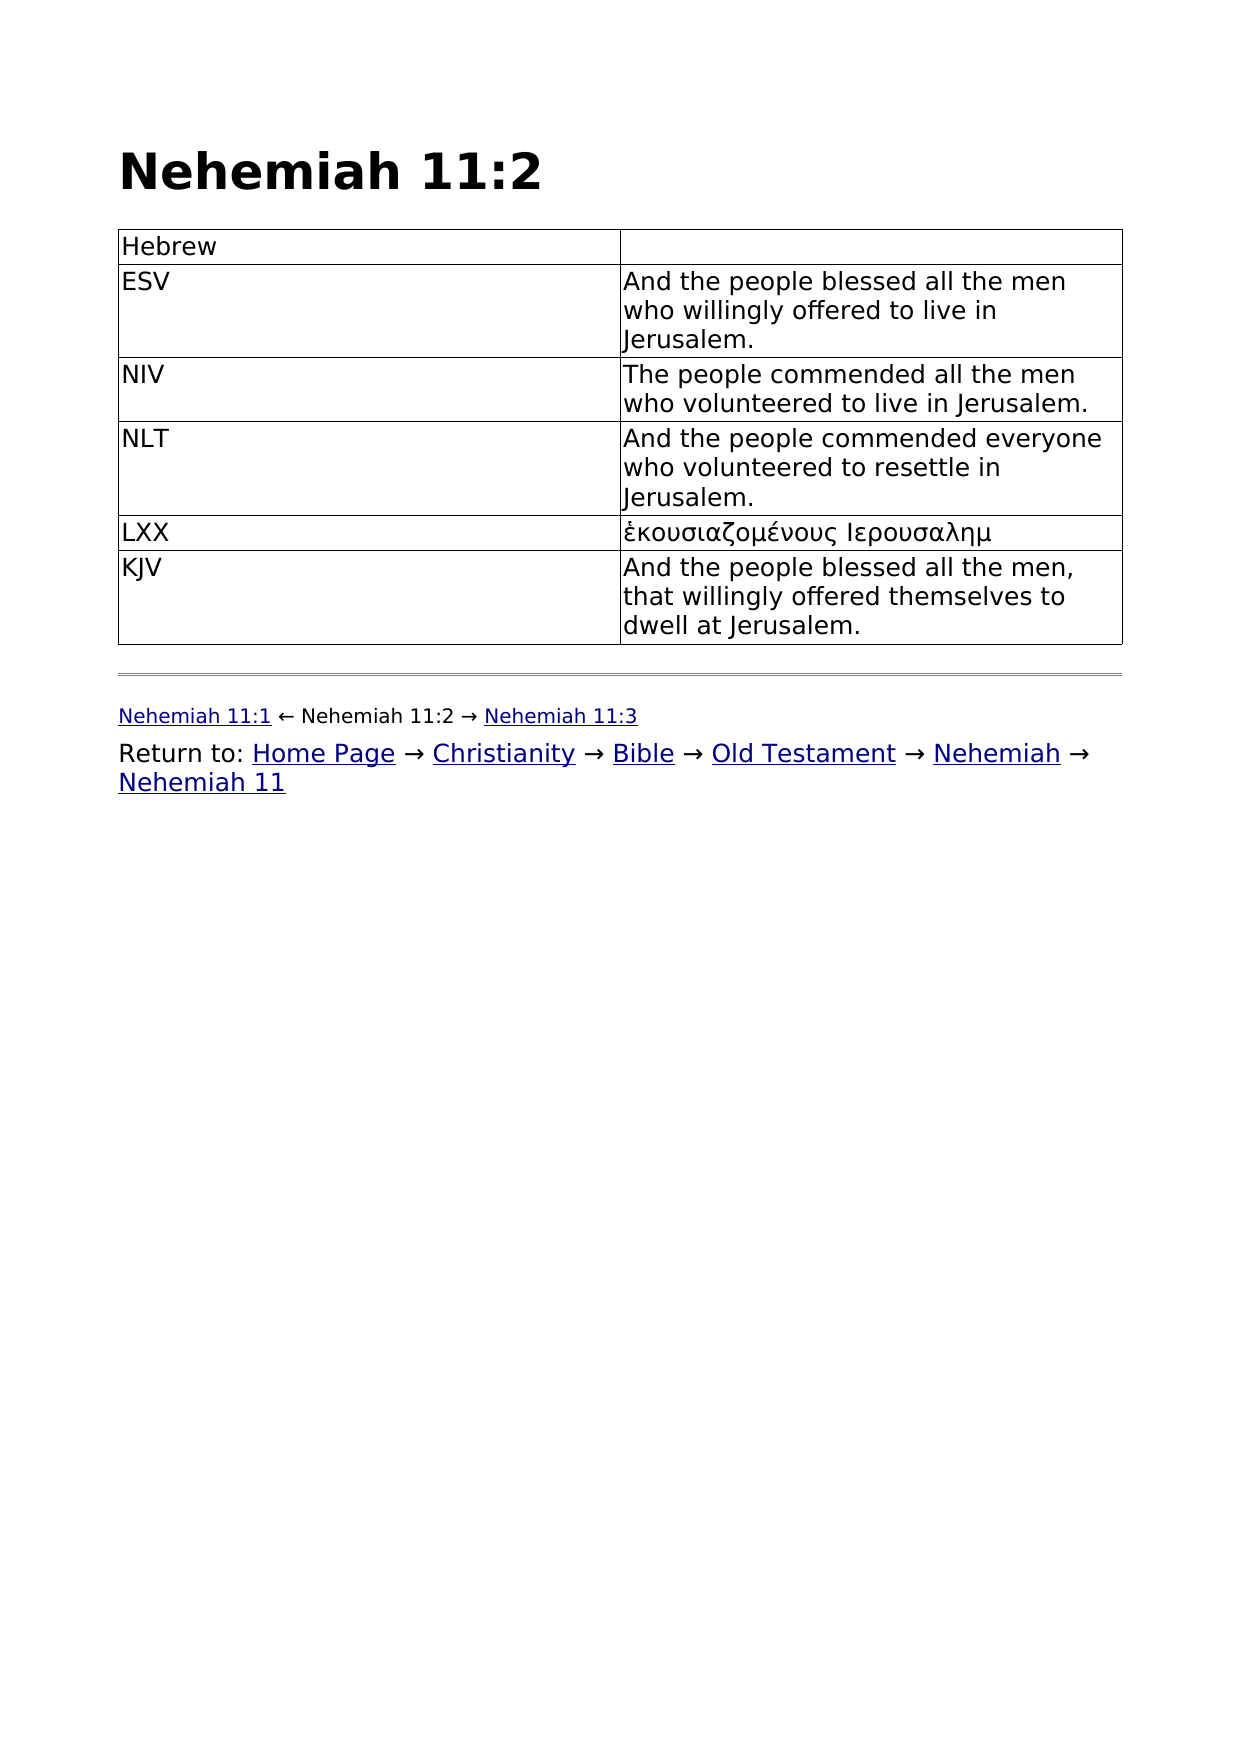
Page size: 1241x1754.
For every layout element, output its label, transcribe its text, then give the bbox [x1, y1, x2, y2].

table_cell NLT [119, 422, 620, 515]
table_cell And the people commended everyone who volunteered to resettle in Jerusalem. [621, 422, 1122, 515]
table_cell NIV [119, 358, 620, 421]
table_cell ESV [119, 265, 620, 357]
table_header Hebrew [119, 230, 620, 264]
text Return to: Home Page → Christianity → Bible → Old Testament → Nehemiah → Nehemiah 11 [118, 739, 1122, 797]
text Nehemiah 11:1 ← Nehemiah 11:2 → Nehemiah 11:3 [118, 705, 1122, 739]
table_cell And the people blessed all the men who willingly offered to live in Jerusalem. [621, 265, 1122, 357]
table_cell KJV [119, 551, 620, 643]
table_cell LXX [119, 516, 620, 550]
table_header [621, 230, 1122, 264]
table_cell The people commended all the men who volunteered to live in Jerusalem. [621, 358, 1122, 421]
table_cell ἑκουσιαζομένους Ιερουσαλημ [621, 516, 1122, 550]
subtitle Nehemiah 11:2 [118, 143, 1122, 201]
table_cell And the people blessed all the men, that willingly offered themselves to dwell at Jerusalem. [621, 551, 1122, 643]
